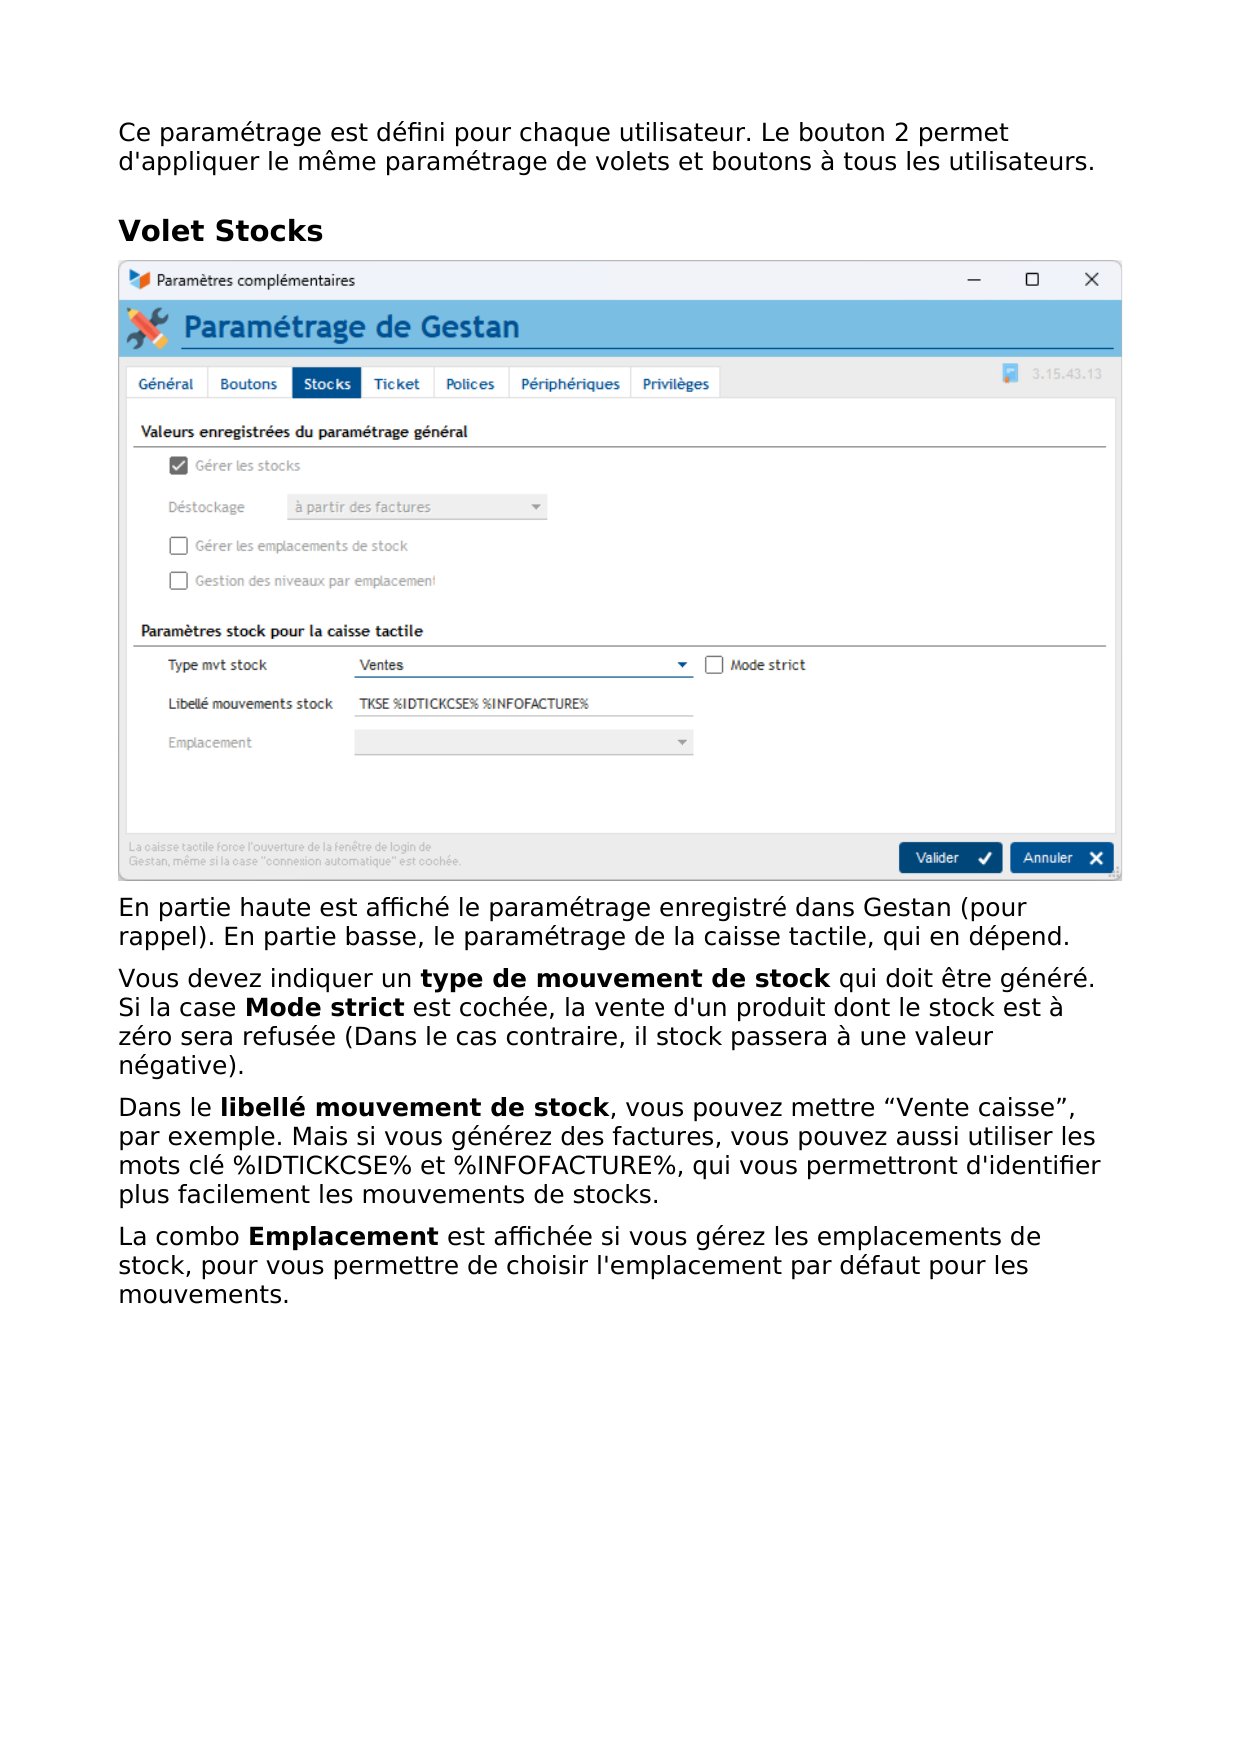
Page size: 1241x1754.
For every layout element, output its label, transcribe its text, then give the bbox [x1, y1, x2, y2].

text La combo Emplacement est affichée si vous gérez les emplacements de stock, pour vous permettre de choisir l'emplacement par défaut pour les mouvements. [118, 1222, 1122, 1310]
text Dans le libellé mouvement de stock, vous pouvez mettre “Vente caisse”, par exemple. Mais si vous générez des factures, vous pouvez aussi utiliser les mots clé %IDTICKCSE% et %INFOFACTURE%, qui vous permettront d'identifier plus facilement les mouvements de stocks. [118, 1093, 1122, 1210]
picture [118, 260, 1123, 881]
text En partie haute est affiché le paramétrage enregistré dans Gestan (pour rappel). En partie basse, le paramétrage de la caisse tactile, qui en dépend. [118, 893, 1122, 951]
subtitle Volet Stocks [118, 214, 1122, 248]
text Vous devez indiquer un type de mouvement de stock qui doit être généré. Si la case Mode strict est cochée, la vente d'un produit dont le stock est à zéro sera refusée (Dans le cas contraire, il stock passera à une valeur négative). [118, 964, 1122, 1081]
text Ce paramétrage est défini pour chaque utilisateur. Le bouton 2 permet d'appliquer le même paramétrage de volets et boutons à tous les utilisateurs. [118, 118, 1122, 176]
